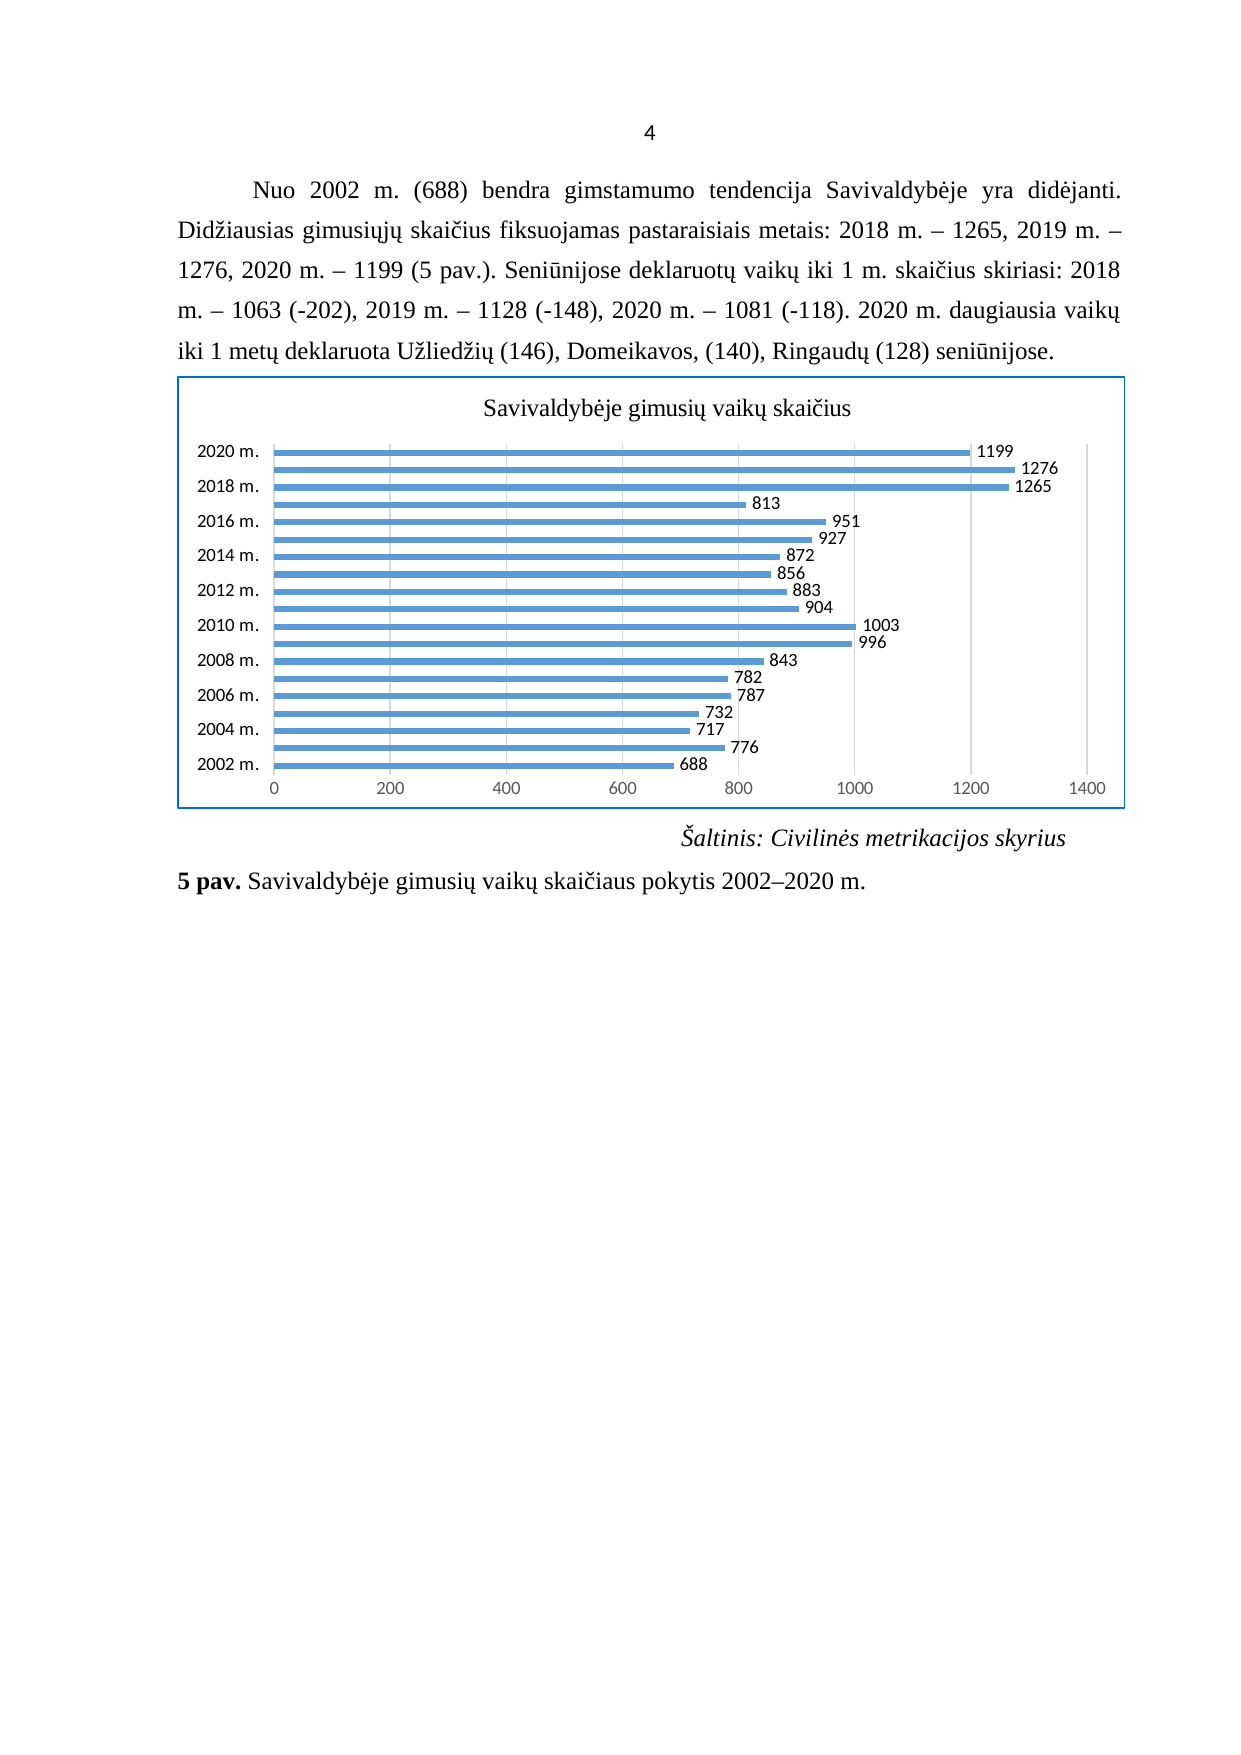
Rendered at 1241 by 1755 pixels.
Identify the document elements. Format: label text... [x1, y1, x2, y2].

text Šaltinis: Civilinės metrikacijos skyrius [177, 809, 1122, 852]
text 5 pav. Savivaldybėje gimusių vaikų skaičiaus pokytis 2002–2020 m. [177, 866, 1122, 895]
text Nuo 2002 m. (688) bendra gimstamumo tendencija Savivaldybėje yra didėjanti. Didžiausias gimusiųjų skaičius fiksuojamas pastaraisiais metais: 2018 m. – 1265, 2019 m. – 1276, 2020 m. – 1199 (5 pav.). Seniūnijose deklaruotų vaikų iki 1 m. skaičius skiriasi: 2018 m. – 1063 (-202), 2019 m. – 1128 (-148), 2020 m. – 1081 (-118). 2020 m. daugiausia vaikų iki 1 metų deklaruota Užliedžių (146), Domeikavos, (140), Ringaudų (128) seniūnijose. [177, 175, 1122, 364]
